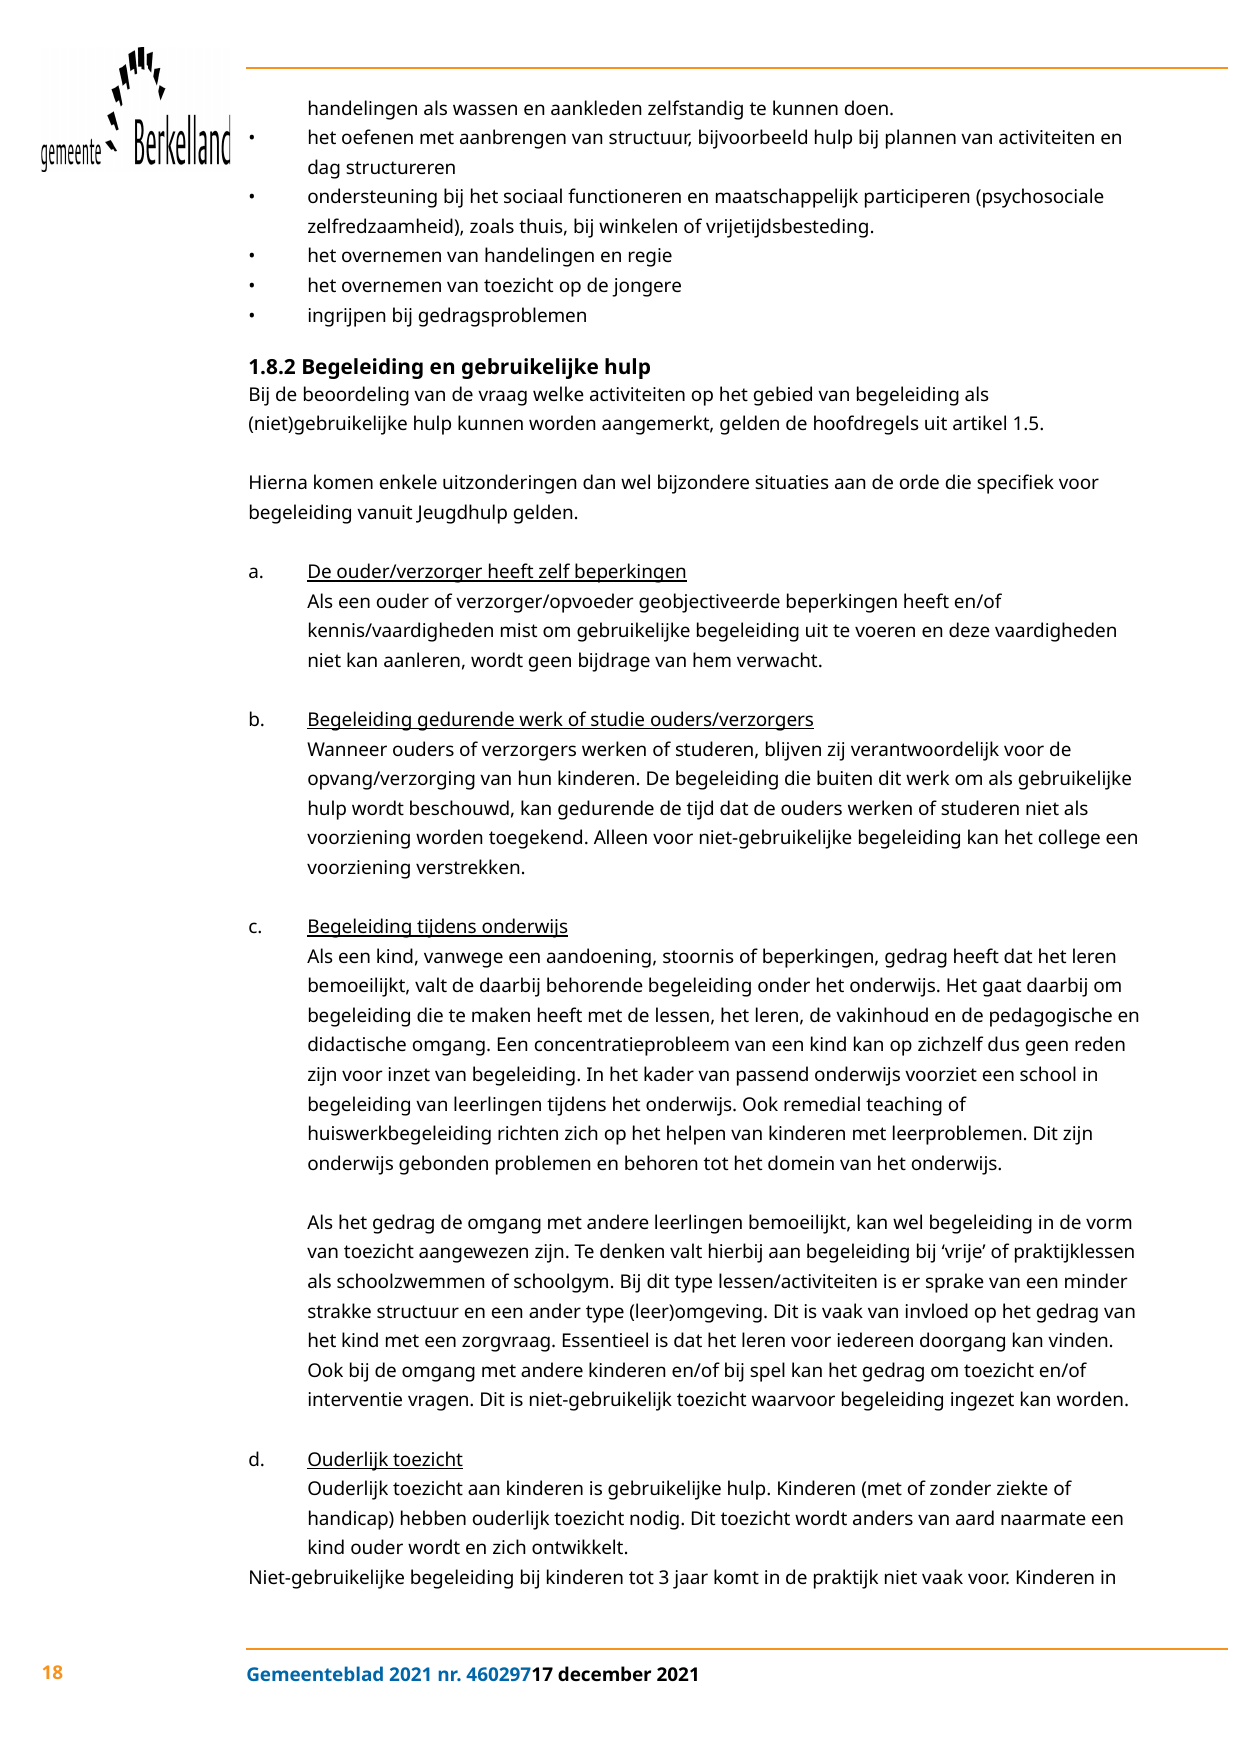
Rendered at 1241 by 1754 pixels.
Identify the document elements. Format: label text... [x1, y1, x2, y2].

list het overnemen van toezicht op de jongere [248, 272, 1152, 298]
list Begeleiding tijdens onderwijs [248, 913, 1152, 939]
text Bij de beoordeling van de vraag welke activiteiten op het gebied van begeleiding als (niet)gebruikelijke hulp kunnen worden aangemerkt, gelden de hoofdregels uit artikel 1.5. [248, 381, 1152, 436]
list Als een kind, vanwege een aandoening, stoornis of beperkingen, gedrag heeft dat het leren bemoeilijkt, valt de daarbij behorende begeleiding onder het onderwijs. Het gaat daarbij om begeleiding die te maken heeft met de lessen, het leren, de vakinhoud en de pedagogische en didactische omgang. Een concentratieprobleem van een kind kan op zichzelf dus geen reden zijn voor inzet van begeleiding. In het kader van passend onderwijs voorziet een school in begeleiding van leerlingen tijdens het onderwijs. Ook remedial teaching of huiswerkbegeleiding richten zich op het helpen van kinderen met leerproblemen. Dit zijn onderwijs gebonden problemen en behoren tot het domein van het onderwijs. [248, 943, 1152, 1176]
list Wanneer ouders of verzorgers werken of studeren, blijven zij verantwoordelijk voor de opvang/verzorging van hun kinderen. De begeleiding die buiten dit werk om als gebruikelijke hulp wordt beschouwd, kan gedurende de tijd dat de ouders werken of studeren niet als voorziening worden toegekend. Alleen voor niet-gebruikelijke begeleiding kan het college een voorziening verstrekken. [248, 736, 1152, 880]
list Ouderlijk toezicht aan kinderen is gebruikelijke hulp. Kinderen (met of zonder ziekte of handicap) hebben ouderlijk toezicht nodig. Dit toezicht wordt anders van aard naarmate een kind ouder wordt en zich ontwikkelt. [248, 1475, 1152, 1560]
list ondersteuning bij het sociaal functioneren en maatschappelijk participeren (psychosociale zelfredzaamheid), zoals thuis, bij winkelen of vrijetijdsbesteding. [248, 183, 1152, 239]
picture [41, 47, 231, 172]
list Als het gedrag de omgang met andere leerlingen bemoeilijkt, kan wel begeleiding in de vorm van toezicht aangewezen zijn. Te denken valt hierbij aan begeleiding bij ‘vrije’ of praktijklessen als schoolzwemmen of schoolgym. Bij dit type lessen/activiteiten is er sprake van een minder strakke structuur en een ander type (leer)omgeving. Dit is vaak van invloed op het gedrag van het kind met een zorgvraag. Essentieel is dat het leren voor iedereen doorgang kan vinden. Ook bij de omgang met andere kinderen en/of bij spel kan het gedrag om toezicht en/of interventie vragen. Dit is niet-gebruikelijk toezicht waarvoor begeleiding ingezet kan worden. [248, 1209, 1152, 1412]
list ingrijpen bij gedragsproblemen [248, 302, 1152, 328]
list Ouderlijk toezicht [248, 1446, 1152, 1471]
text Hierna komen enkele uitzonderingen dan wel bijzondere situaties aan de orde die specifiek voor begeleiding vanuit Jeugdhulp gelden. [248, 469, 1152, 525]
list Begeleiding gedurende werk of studie ouders/verzorgers [248, 706, 1152, 732]
list Als een ouder of verzorger/opvoeder geobjectiveerde beperkingen heeft en/of kennis/vaardigheden mist om gebruikelijke begeleiding uit te voeren en deze vaardigheden niet kan aanleren, wordt geen bijdrage van hem verwacht. [248, 588, 1152, 673]
list het oefenen met aanbrengen van structuur, bijvoorbeeld hulp bij plannen van activiteiten en dag structureren [248, 124, 1152, 180]
text 1.8.2 Begeleiding en gebruikelijke hulp [248, 352, 1152, 381]
text Niet-gebruikelijke begeleiding bij kinderen tot 3 jaar komt in de praktijk niet vaak voor. Kinderen in [248, 1564, 1152, 1590]
list het overnemen van handelingen en regie [248, 243, 1152, 268]
list handelingen als wassen en aankleden zelfstandig te kunnen doen. [248, 95, 1152, 121]
list De ouder/verzorger heeft zelf beperkingen [248, 558, 1152, 584]
